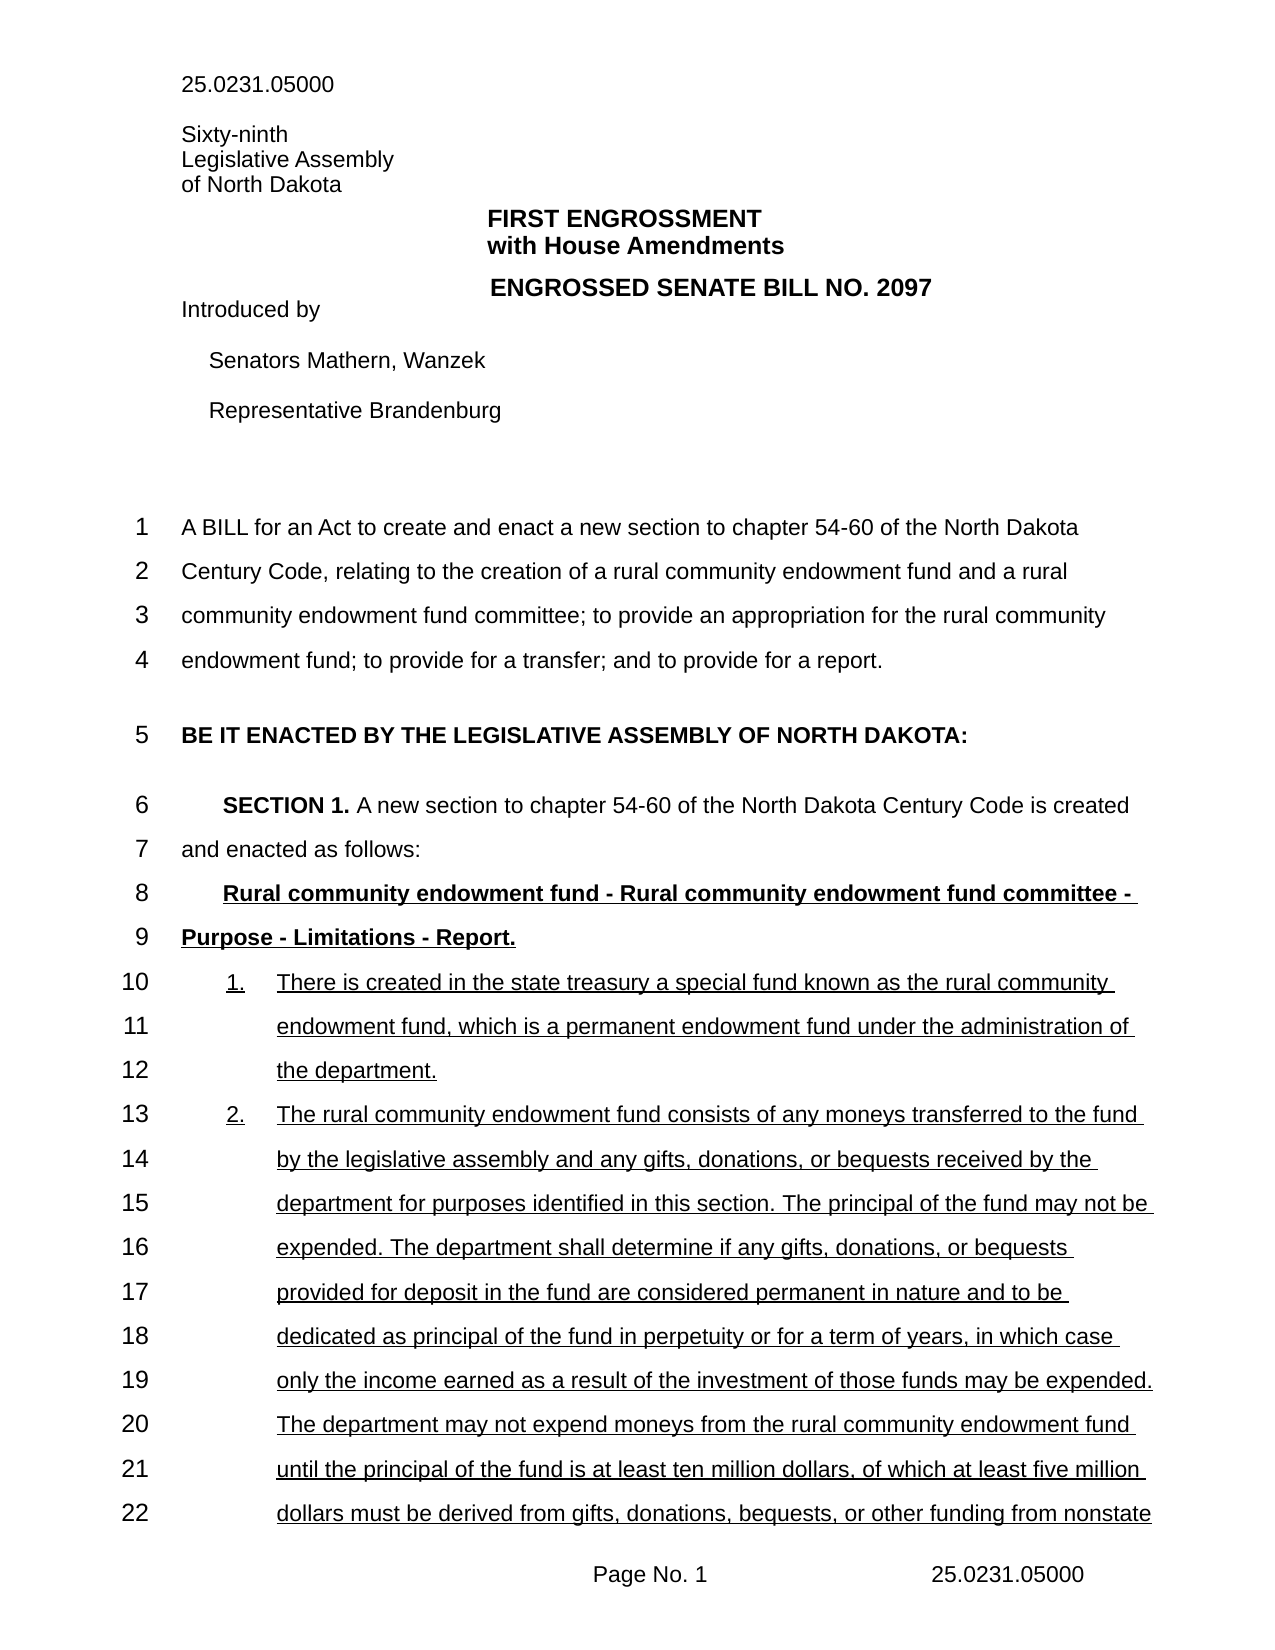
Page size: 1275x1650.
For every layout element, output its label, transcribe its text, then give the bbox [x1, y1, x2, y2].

text 1. There is created in the state treasury a special fund known as the rural community endowment fund, which is a permanent endowment fund under the administration of the department. [181, 955, 1154, 1087]
text 2. The rural community endowment fund consists of any moneys transferred to the fund by the legislative assembly and any gifts, donations, or bequests received by the department for purposes identified in this section. The principal of the fund may not be expended. The department shall determine if any gifts, donations, or bequests provided for deposit in the fund are considered permanent in nature and to be dedicated as principal of the fund in perpetuity or for a term of years, in which case only the income earned as a result of the investment of those funds may be expended. The department may not expend moneys from the rural community endowment fund until the principal of the fund is at least ten million dollars, of which at least five million dollars must be derived from gifts, donations, bequests, or other funding from nonstate [181, 1087, 1154, 1530]
title FIRST ENGROSSMENT [487, 206, 785, 233]
text Representative Brandenburg [208, 400, 1154, 423]
subtitle Rural community endowment fund - Rural community endowment fund committee - Purpose - Limitations - Report. [181, 866, 1154, 955]
title with House Amendments [487, 233, 785, 260]
text Introduced by [181, 298, 1154, 323]
text SECTION 1. A new section to chapter 54‑60 of the North Dakota Century Code is created and enacted as follows: [181, 778, 1154, 866]
text BE IT ENACTED BY THE LEGISLATIVE ASSEMBLY OF NORTH DAKOTA: [181, 708, 1154, 753]
text 25.0231.05000 [181, 73, 1154, 98]
text Legislative Assembly [181, 148, 1154, 173]
text Sixty-ninth [181, 123, 1154, 148]
title ENGROSSED Senate BILL NO. 2097 [490, 272, 932, 301]
title A BILL for an Act to create and enact a new section to chapter 54‑60 of the North Dakota Century Code, relating to the creation of a rural community endowment fund and a rural community endowment fund committee; to provide an appropriation for the rural community endowment fund; to provide for a transfer; and to provide for a report. [181, 500, 1154, 677]
text Senators Mathern, Wanzek [208, 350, 1154, 373]
text of North Dakota [181, 173, 1154, 198]
